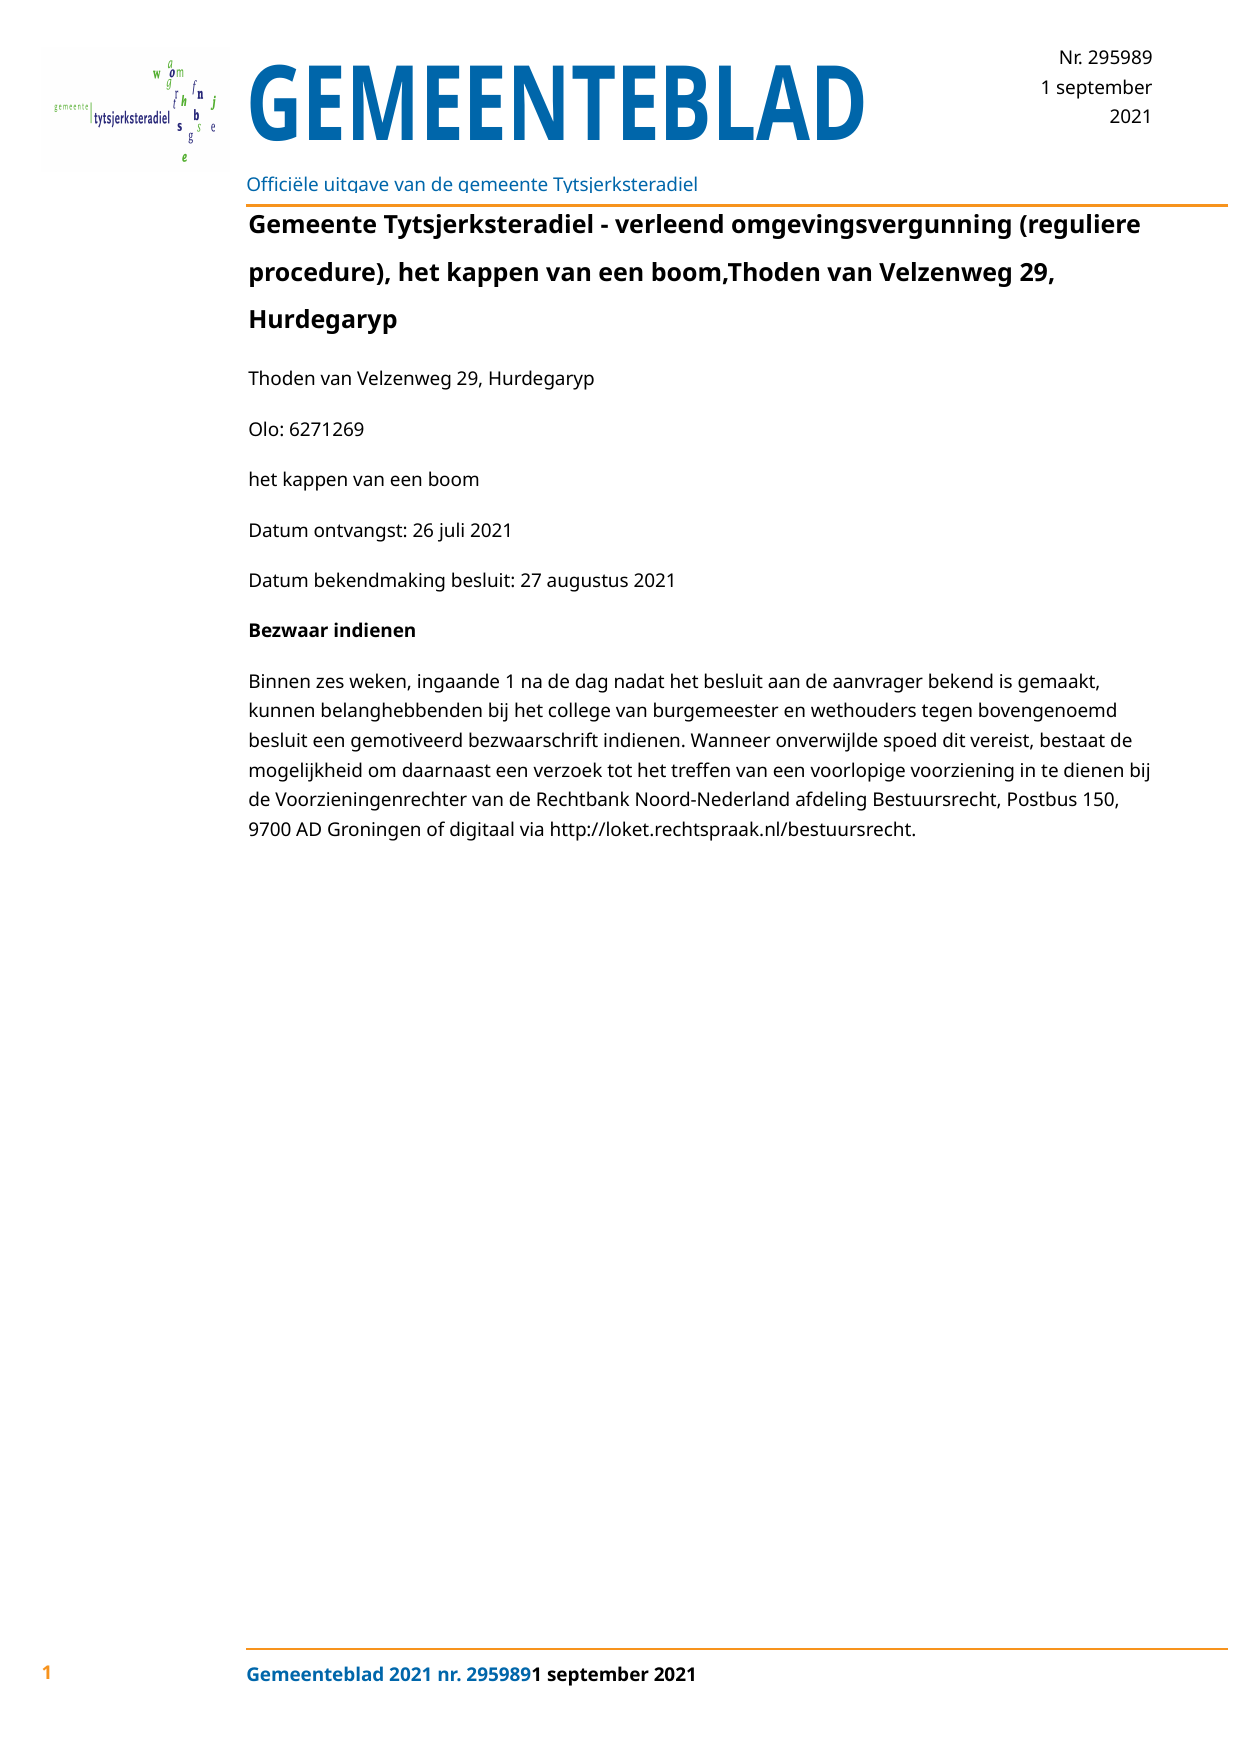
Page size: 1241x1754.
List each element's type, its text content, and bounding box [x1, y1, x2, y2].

text Gemeente Tytsjerksteradiel - verleend omgevingsvergunning (reguliere procedure), het kappen van een boom,Thoden van Velzenweg 29, Hurdegaryp [248, 207, 1152, 336]
text Datum ontvangst: 26 juli 2021 [248, 517, 1152, 542]
text Thoden van Velzenweg 29, Hurdegaryp [248, 366, 1152, 391]
text het kappen van een boom [248, 466, 1152, 492]
text Olo: 6271269 [248, 416, 1152, 442]
text Binnen zes weken, ingaande 1 na de dag nadat het besluit aan de aanvrager bekend is gemaakt, kunnen belanghebbenden bij het college van burgemeester en wethouders tegen bovengenoemd besluit een gemotiveerd bezwaarschrift indienen. Wanneer onverwijlde spoed dit vereist, bestaat de mogelijkheid om daarnaast een verzoek tot het treffen van een voorlopige voorziening in te dienen bij de Voorzieningenrechter van de Rechtbank Noord-Nederland afdeling Bestuursrecht, Postbus 150, 9700 AD Groningen of digitaal via http://loket.rechtspraak.nl/bestuursrecht. [248, 668, 1152, 842]
text Datum bekendmaking besluit: 27 augustus 2021 [248, 567, 1152, 593]
picture [41, 47, 231, 172]
text Bezwaar indienen [248, 618, 1152, 643]
